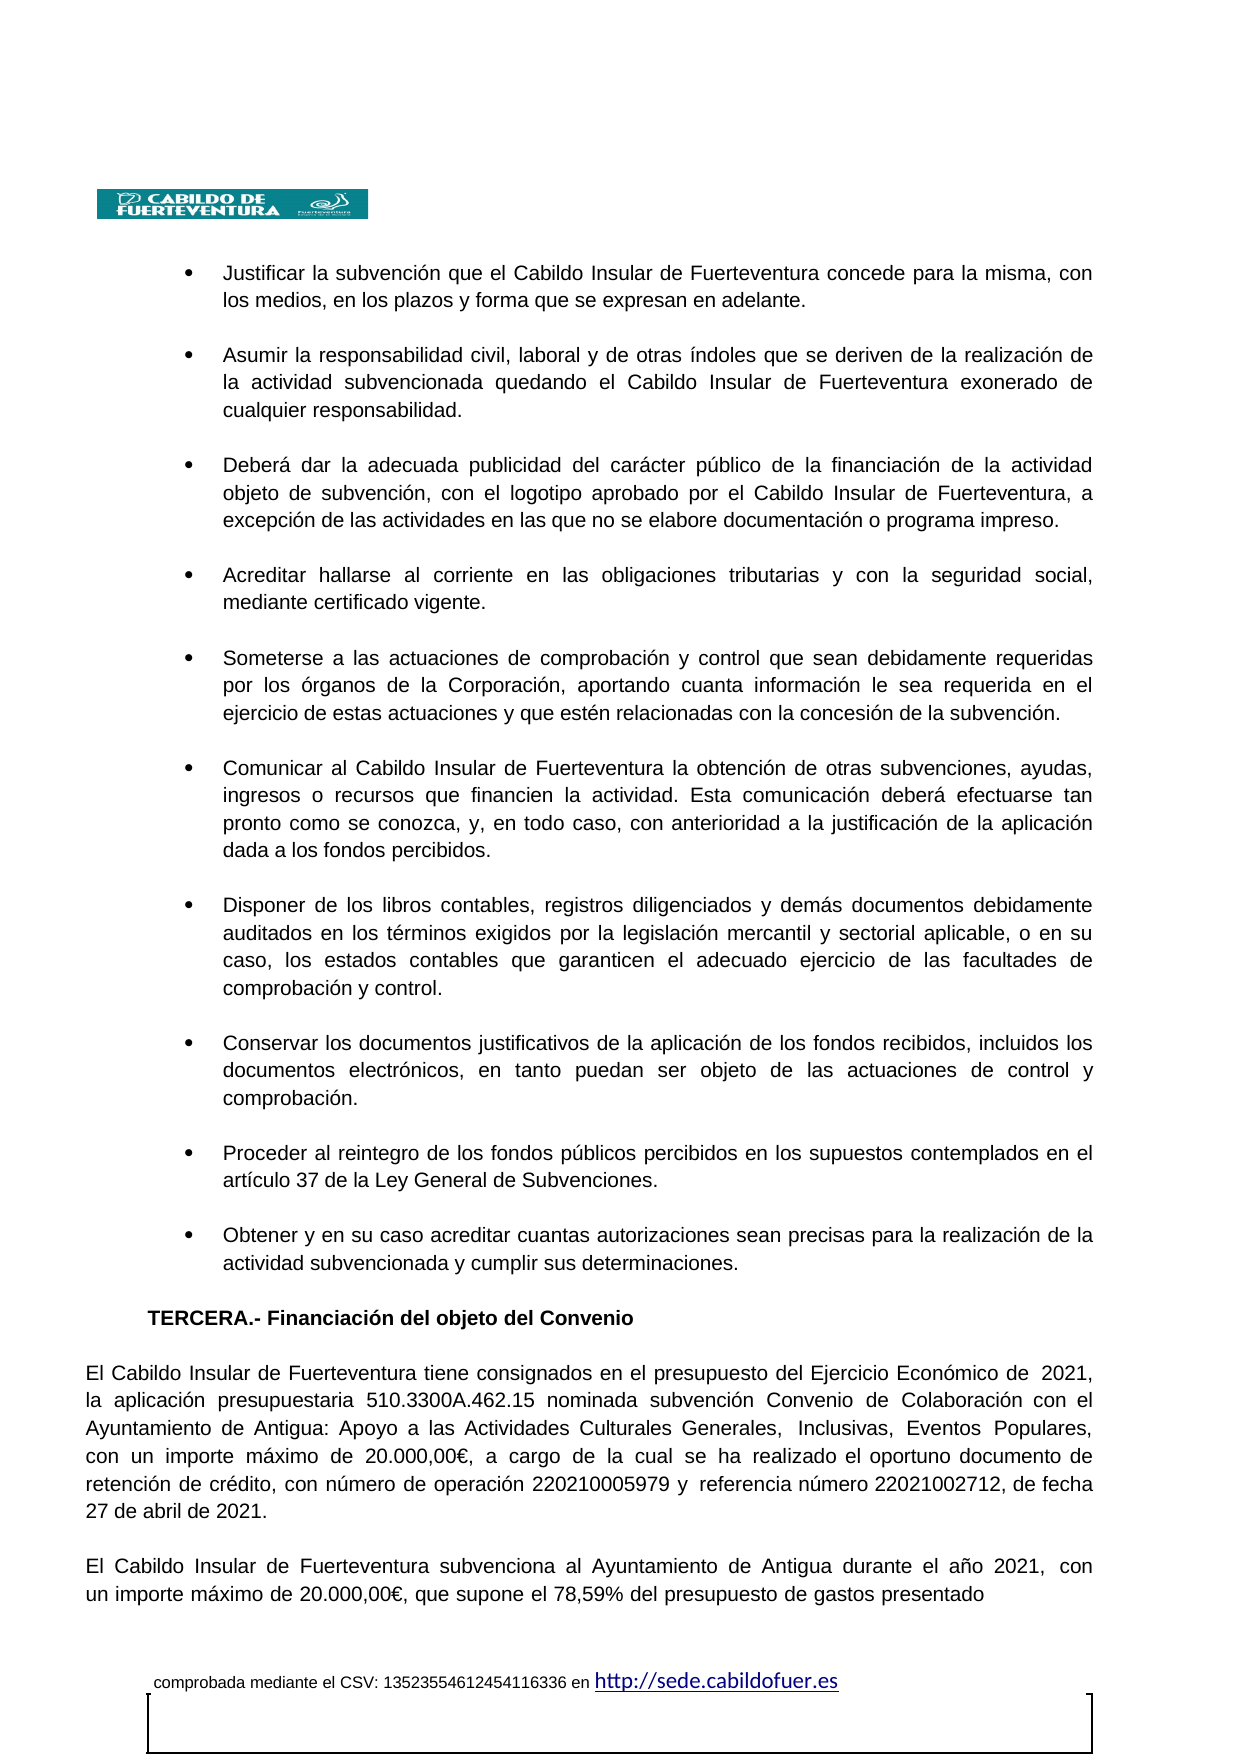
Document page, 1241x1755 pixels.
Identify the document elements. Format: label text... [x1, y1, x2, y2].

text El Cabildo Insular de Fuerteventura subvenciona al Ayuntamiento de Antigua durante el año 2021, con un importe máximo de 20.000,00€, que supone el 78,59% del presupuesto de gastos presentado [85, 1554, 1093, 1606]
list Proceder al reintegro de los fondos públicos percibidos en los supuestos contemplados en el artículo 37 de la Ley General de Subvenciones. [185, 1141, 1093, 1192]
list Deberá dar la adecuada publicidad del carácter público de la financiación de la actividad objeto de subvención, con el logotipo aprobado por el Cabildo Insular de Fuerteventura, a excepción de las actividades en las que no se elabore documentación o programa impreso. [185, 453, 1093, 532]
subtitle TERCERA.- Financiación del objeto del Convenio [147, 1306, 1107, 1329]
list Someterse a las actuaciones de comprobación y control que sean debidamente requeridas por los órganos de la Corporación, aportando cuanta información le sea requerida en el ejercicio de estas actuaciones y que estén relacionadas con la concesión de la subvención. [185, 645, 1093, 724]
list Obtener y en su caso acreditar cuantas autorizaciones sean precisas para la realización de la actividad subvencionada y cumplir sus determinaciones. [185, 1223, 1093, 1274]
list Disponer de los libros contables, registros diligenciados y demás documentos debidamente auditados en los términos exigidos por la legislación mercantil y sectorial aplicable, o en su caso, los estados contables que garanticen el adecuado ejercicio de las facultades de comprobación y control. [185, 893, 1093, 999]
list Conservar los documentos justificativos de la aplicación de los fondos recibidos, incluidos los documentos electrónicos, en tanto puedan ser objeto de las actuaciones de control y comprobación. [185, 1031, 1093, 1110]
picture [97, 189, 369, 219]
list Asumir la responsabilidad civil, laboral y de otras índoles que se deriven de la realización de la actividad subvencionada quedando el Cabildo Insular de Fuerteventura exonerado de cualquier responsabilidad. [185, 343, 1093, 422]
text El Cabildo Insular de Fuerteventura tiene consignados en el presupuesto del Ejercicio Económico de 2021, la aplicación presupuestaria 510.3300A.462.15 nominada subvención Convenio de Colaboración con el Ayuntamiento de Antigua: Apoyo a las Actividades Culturales Generales, Inclusivas, Eventos Populares, con un importe máximo de 20.000,00€, a cargo de la cual se ha realizado el oportuno documento de retención de crédito, con número de operación 220210005979 y referencia número 22021002712, de fecha 27 de abril de 2021. [85, 1361, 1093, 1523]
list Acreditar hallarse al corriente en las obligaciones tributarias y con la seguridad social, mediante certificado vigente. [185, 563, 1093, 614]
list Comunicar al Cabildo Insular de Fuerteventura la obtención de otras subvenciones, ayudas, ingresos o recursos que financien la actividad. Esta comunicación deberá efectuarse tan pronto como se conozca, y, en todo caso, con anterioridad a la justificación de la aplicación dada a los fondos percibidos. [185, 756, 1093, 862]
list Justificar la subvención que el Cabildo Insular de Fuerteventura concede para la misma, con los medios, en los plazos y forma que se expresan en adelante. [185, 260, 1093, 311]
